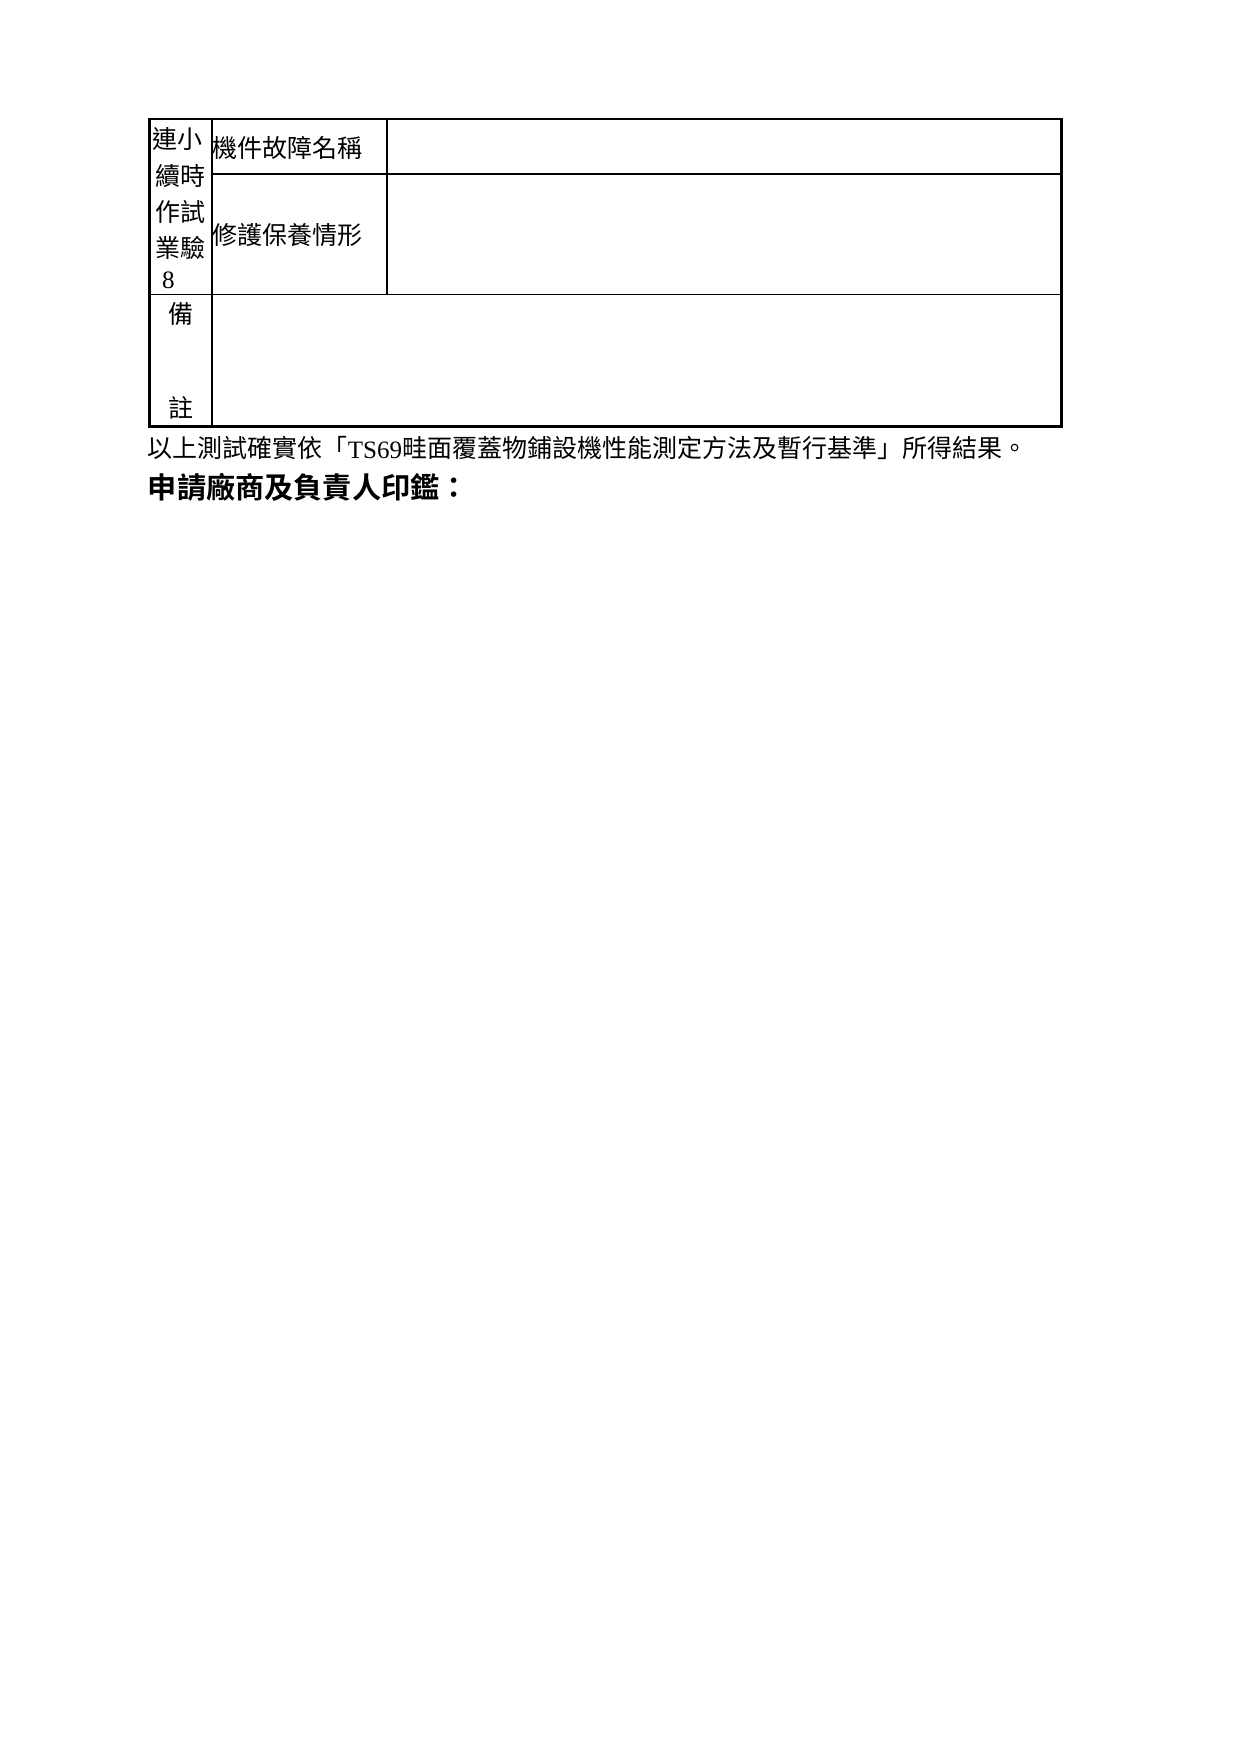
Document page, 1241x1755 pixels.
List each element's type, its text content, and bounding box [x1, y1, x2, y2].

table_cell 連小 續時 作試 業驗 8 [151, 120, 211, 293]
text 以上測試確實依「TS69畦面覆蓋物鋪設機性能測定方法及暫行基準」所得結果。 [148, 428, 1093, 464]
text 申請廠商及負責人印鑑： [148, 464, 1093, 507]
table_cell 機件故障名稱 [213, 120, 386, 173]
table_cell 修護保養情形 [213, 175, 386, 293]
table_cell 備 註 [151, 295, 211, 425]
table_cell [213, 295, 1060, 425]
table_cell [388, 120, 1060, 173]
table_cell [388, 175, 1060, 293]
